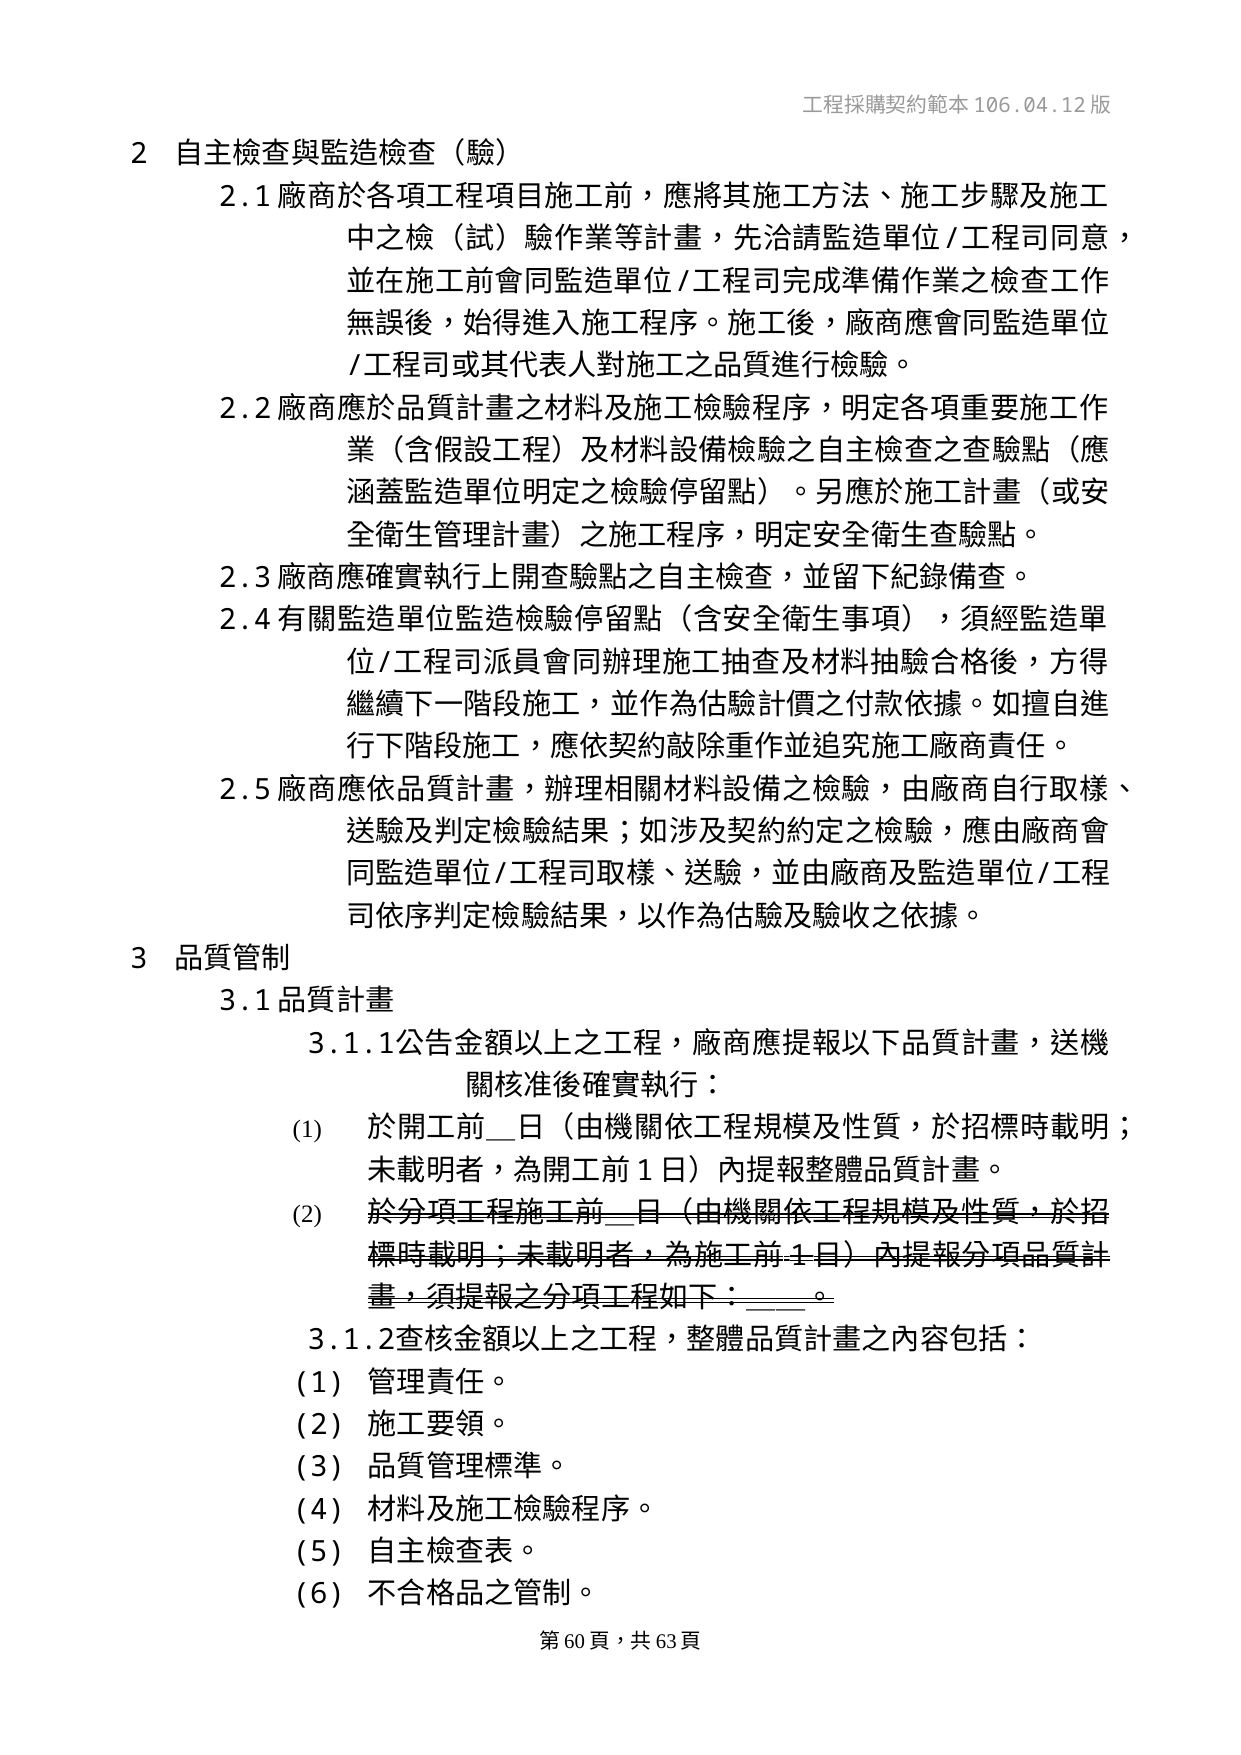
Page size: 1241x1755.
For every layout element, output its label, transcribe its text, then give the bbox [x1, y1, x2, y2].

list 材料及施工檢驗程序。 [292, 1485, 1110, 1528]
list 於分項工程施工前＿日（由機關依工程規模及性質，於招標時載明；未載明者，為施工前1日）內提報分項品質計畫，須提報之分項工程如下：＿＿。 [292, 1189, 1110, 1316]
list 查核金額以上之工程，整體品質計畫之內容包括： [307, 1316, 1110, 1358]
list 品質計畫 [218, 977, 1110, 1019]
list 廠商應確實執行上開查驗點之自主檢查，並留下紀錄備查。 [218, 553, 1110, 596]
list 施工要領。 [292, 1401, 1110, 1443]
list 公告金額以上之工程，廠商應提報以下品質計畫，送機關核准後確實執行： [307, 1019, 1110, 1104]
list 廠商於各項工程項目施工前，應將其施工方法、施工步驟及施工中之檢（試）驗作業等計畫，先洽請監造單位/工程司同意，並在施工前會同監造單位/工程司完成準備作業之檢查工作無誤後，始得進入施工程序。施工後，廠商應會同監造單位/工程司或其代表人對施工之品質進行檢驗。 [218, 172, 1110, 384]
list 品質管理標準。 [292, 1443, 1110, 1485]
list 廠商應於品質計畫之材料及施工檢驗程序，明定各項重要施工作業（含假設工程）及材料設備檢驗之自主檢查之查驗點（應涵蓋監造單位明定之檢驗停留點）。另應於施工計畫（或安全衛生管理計畫）之施工程序，明定安全衛生查驗點。 [218, 384, 1110, 553]
list 於開工前＿日（由機關依工程規模及性質，於招標時載明；未載明者，為開工前1日）內提報整體品質計畫。 [292, 1104, 1110, 1189]
list 廠商應依品質計畫，辦理相關材料設備之檢驗，由廠商自行取樣、送驗及判定檢驗結果；如涉及契約約定之檢驗，應由廠商會同監造單位/工程司取樣、送驗，並由廠商及監造單位/工程司依序判定檢驗結果，以作為估驗及驗收之依據。 [218, 765, 1110, 934]
list 有關監造單位監造檢驗停留點（含安全衛生事項），須經監造單位/工程司派員會同辦理施工抽查及材料抽驗合格後，方得繼續下一階段施工，並作為估驗計價之付款依據。如擅自進行下階段施工，應依契約敲除重作並追究施工廠商責任。 [218, 596, 1110, 765]
list 自主檢查與監造檢查（驗） [130, 130, 1110, 172]
list 不合格品之管制。 [292, 1570, 1110, 1612]
list 管理責任。 [292, 1358, 1110, 1401]
list 自主檢查表。 [292, 1528, 1110, 1570]
list 品質管制 [130, 934, 1110, 977]
